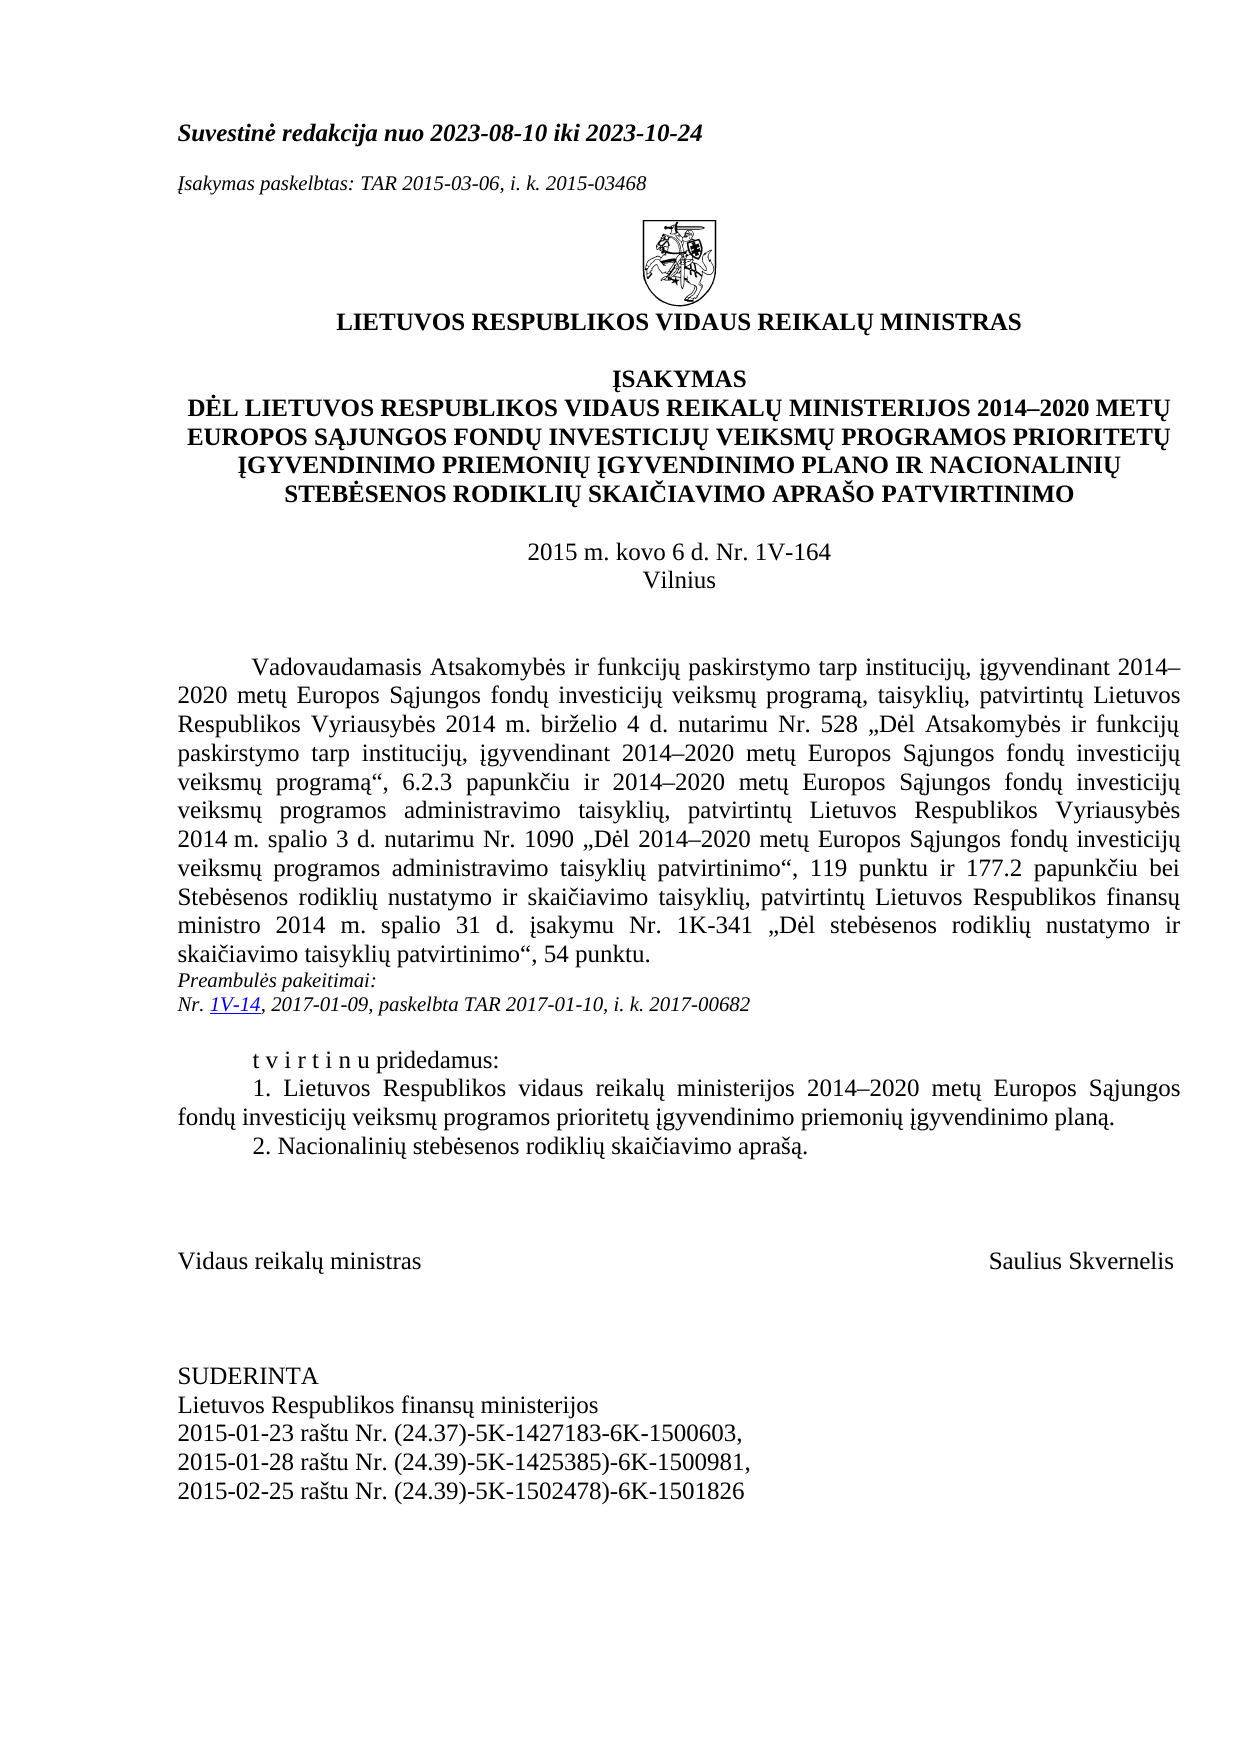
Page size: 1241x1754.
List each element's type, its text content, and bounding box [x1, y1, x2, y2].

text 2015-02-25 raštu Nr. (24.39)-5K-1502478)-6K-1501826 [177, 1476, 1181, 1505]
text SUDERINTA [177, 1361, 1181, 1390]
text 2015 m. kovo 6 d. Nr. 1V-164 [177, 537, 1181, 565]
text Vadovaudamasis Atsakomybės ir funkcijų paskirstymo tarp institucijų, įgyvendinant 2014–2020 metų Europos Sąjungos fondų investicijų veiksmų programą, taisyklių, patvirtintų Lietuvos Respublikos Vyriausybės 2014 m. birželio 4 d. nutarimu Nr. 528 „Dėl Atsakomybės ir funkcijų paskirstymo tarp institucijų, įgyvendinant 2014–2020 metų Europos Sąjungos fondų investicijų veiksmų programą“, 6.2.3 papunkčiu ir 2014–2020 metų Europos Sąjungos fondų investicijų veiksmų programos administravimo taisyklių, patvirtintų Lietuvos Respublikos Vyriausybės 2014 m. spalio 3 d. nutarimu Nr. 1090 „Dėl 2014–2020 metų Europos Sąjungos fondų investicijų veiksmų programos administravimo taisyklių patvirtinimo“, 119 punktu ir 177.2 papunkčiu bei Stebėsenos rodiklių nustatymo ir skaičiavimo taisyklių, patvirtintų Lietuvos Respublikos finansų ministro 2014 m. spalio 31 d. įsakymu Nr. 1K-341 „Dėl stebėsenos rodiklių nustatymo ir skaičiavimo taisyklių patvirtinimo“, 54 punktu. [177, 652, 1181, 968]
text Preambulės pakeitimai: [177, 968, 1181, 992]
text Vidaus reikalų ministras Saulius Skvernelis [177, 1246, 1181, 1275]
text Suvestinė redakcija nuo 2023-08-10 iki 2023-10-24 [177, 118, 1181, 147]
text t v i r t i n u pridedamus: [177, 1045, 1181, 1073]
text Nr. 1V-14, 2017-01-09, paskelbta TAR 2017-01-10, i. k. 2017-00682 [177, 992, 1181, 1016]
text LIETUVOS RESPUBLIKOS VIDAUS REIKALŲ MINISTRAS [177, 307, 1181, 335]
text Lietuvos Respublikos finansų ministerijos [177, 1390, 1181, 1418]
text 1. Lietuvos Respublikos vidaus reikalų ministerijos 2014–2020 metų Europos Sąjungos fondų investicijų veiksmų programos prioritetų įgyvendinimo priemonių įgyvendinimo planą. [177, 1073, 1181, 1131]
text Įsakymas paskelbtas: TAR 2015-03-06, i. k. 2015-03468 [177, 171, 1181, 195]
text ĮSAKYMAS [177, 364, 1181, 393]
text Vilnius [177, 565, 1181, 594]
text 2015-01-23 raštu Nr. (24.37)-5K-1427183-6K-1500603, [177, 1418, 1181, 1447]
text 2015-01-28 raštu Nr. (24.39)-5K-1425385)-6K-1500981, [177, 1447, 1181, 1476]
text dėl LIETUVOS RESPUBLIKOS VIDAUS REIKALŲ MINISTERIJOS 2014–2020 mETŲ europos sąjungos fondų investicijų veiksmų programos prioritetŲ įgyvendinimo priemonių įgyvendinimo plano IR NACIONALINIŲ STEBĖSENOS RODIKLIŲ SKAIČIAVIMO APRAŠO patvirtinimo [177, 393, 1181, 508]
text 2. Nacionalinių stebėsenos rodiklių skaičiavimo aprašą. [177, 1131, 1181, 1160]
